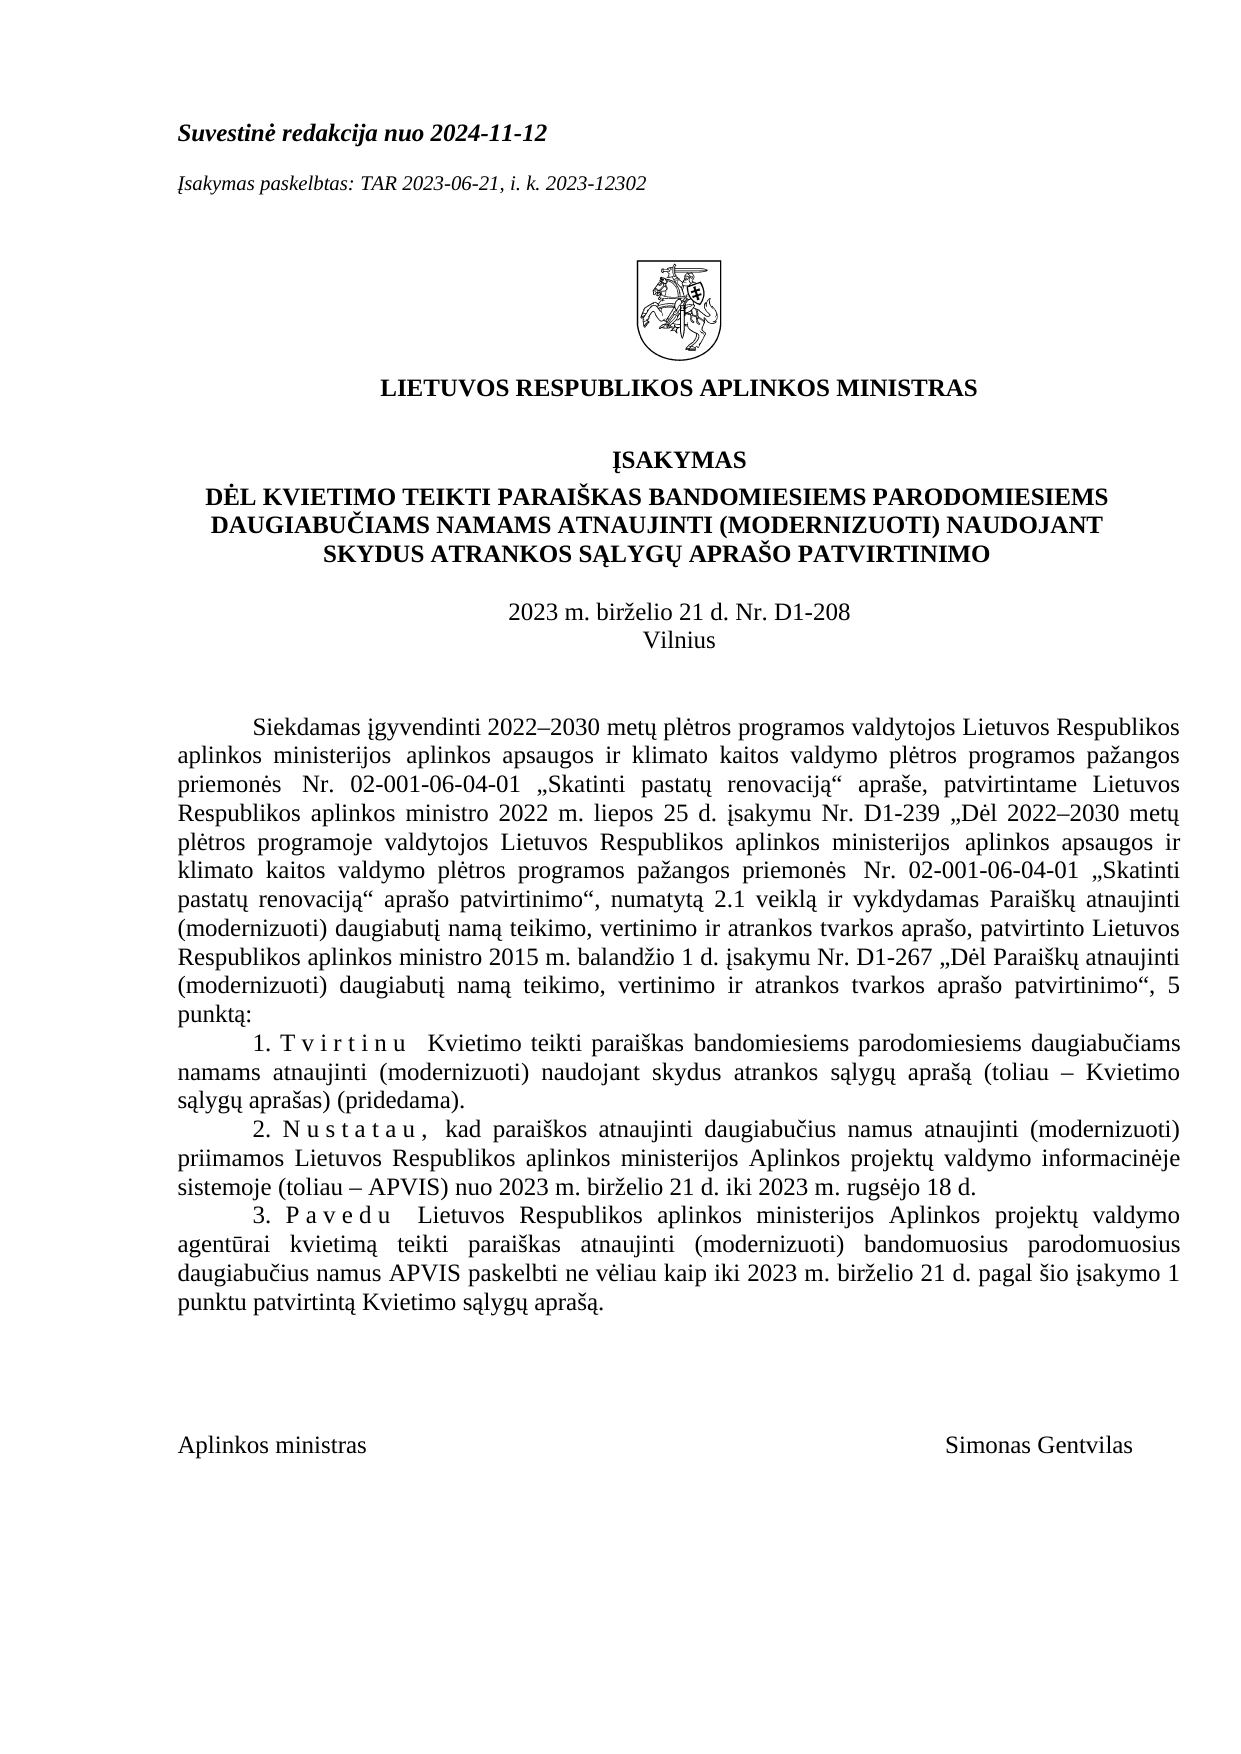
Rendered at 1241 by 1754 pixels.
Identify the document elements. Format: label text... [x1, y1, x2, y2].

text Aplinkos ministras Simonas Gentvilas [177, 1430, 1181, 1459]
text ĮSAKYMAS [177, 446, 1181, 474]
text Suvestinė redakcija nuo 2024-11-12 [177, 118, 1181, 147]
text 1. Tvirtinu Kvietimo teikti paraiškas bandomiesiems parodomiesiems daugiabučiams namams atnaujinti (modernizuoti) naudojant skydus atrankos sąlygų aprašą (toliau – Kvietimo sąlygų aprašas) (pridedama). [177, 1028, 1181, 1114]
text LIETUVOS RESPUBLIKOS APLINKOS MINISTRAS [177, 373, 1181, 402]
text DĖL KVIETIMO TEIKTI PARAIŠKAS BANDOMIESIEMS PARODOMIESIEMS DAUGIABUČIAMS NAMAMS ATNAUJINTI (MODERNIZUOTI) NAUDOJANT SKYDUS ATRANKOS SĄLYGŲ APRAŠO PATVIRTINIMO [177, 482, 1137, 568]
text 3. Pavedu Lietuvos Respublikos aplinkos ministerijos Aplinkos projektų valdymo agentūrai kvietimą teikti paraiškas atnaujinti (modernizuoti) bandomuosius parodomuosius daugiabučius namus APVIS paskelbti ne vėliau kaip iki 2023 m. birželio 21 d. pagal šio įsakymo 1 punktu patvirtintą Kvietimo sąlygų aprašą. [177, 1200, 1181, 1315]
text 2023 m. birželio 21 d. Nr. D1-208 [177, 597, 1181, 625]
text Įsakymas paskelbtas: TAR 2023-06-21, i. k. 2023-12302 [177, 171, 1181, 195]
text 2. Nustatau, kad paraiškos atnaujinti daugiabučius namus atnaujinti (modernizuoti) priimamos Lietuvos Respublikos aplinkos ministerijos Aplinkos projektų valdymo informacinėje sistemoje (toliau – APVIS) nuo 2023 m. birželio 21 d. iki 2023 m. rugsėjo 18 d. [177, 1114, 1181, 1200]
text Vilnius [177, 625, 1181, 683]
text Siekdamas įgyvendinti 2022–2030 metų plėtros programos valdytojos Lietuvos Respublikos aplinkos ministerijos aplinkos apsaugos ir klimato kaitos valdymo plėtros programos pažangos priemonės Nr. 02-001-06-04-01 „Skatinti pastatų renovaciją“ apraše, patvirtintame Lietuvos Respublikos aplinkos ministro 2022 m. liepos 25 d. įsakymu Nr. D1-239 „Dėl 2022–2030 metų plėtros programoje valdytojos Lietuvos Respublikos aplinkos ministerijos aplinkos apsaugos ir klimato kaitos valdymo plėtros programos pažangos priemonės Nr. 02-001-06-04-01 „Skatinti pastatų renovaciją“ aprašo patvirtinimo“, numatytą 2.1 veiklą ir vykdydamas Paraiškų atnaujinti (modernizuoti) daugiabutį namą teikimo, vertinimo ir atrankos tvarkos aprašo, patvirtinto Lietuvos Respublikos aplinkos ministro 2015 m. balandžio 1 d. įsakymu Nr. D1-267 „Dėl Paraiškų atnaujinti (modernizuoti) daugiabutį namą teikimo, vertinimo ir atrankos tvarkos aprašo patvirtinimo“, 5 punktą: [177, 712, 1181, 1028]
